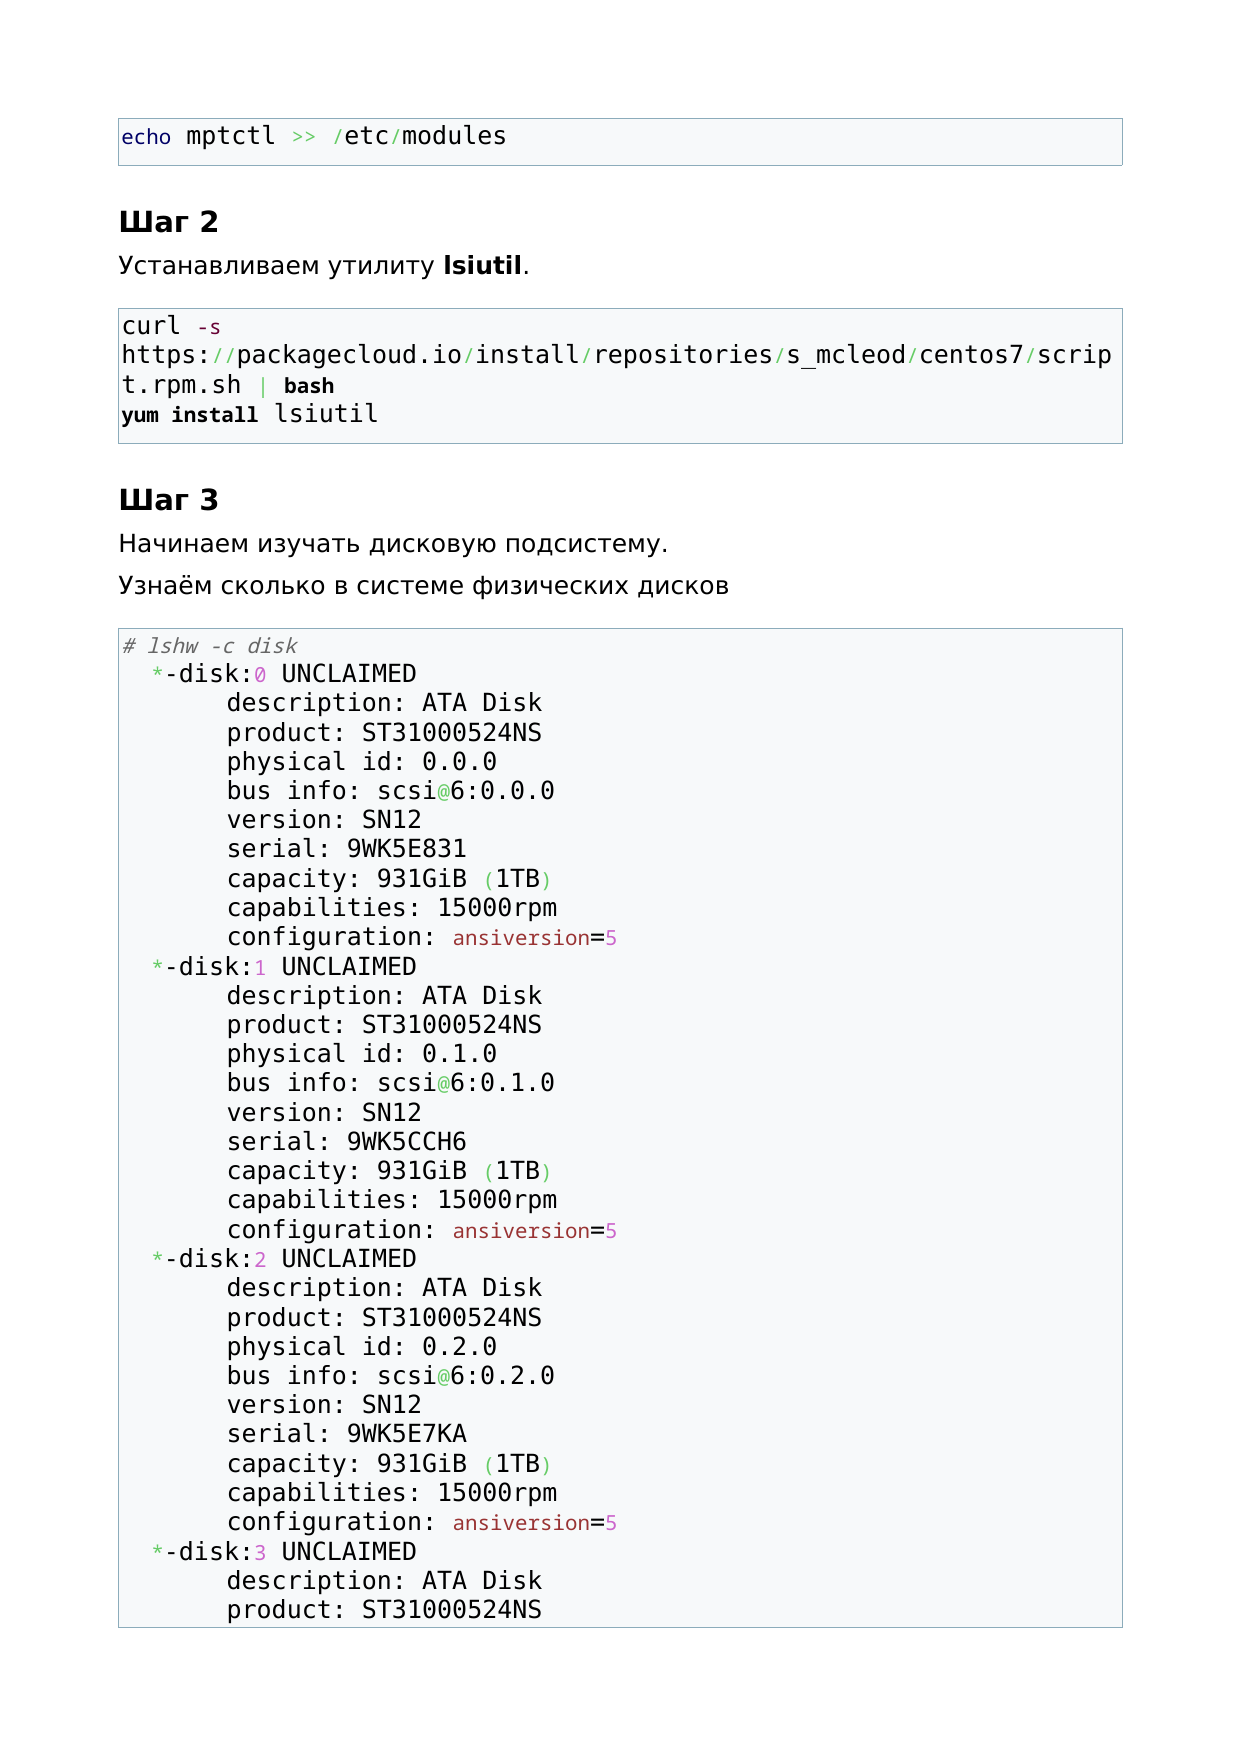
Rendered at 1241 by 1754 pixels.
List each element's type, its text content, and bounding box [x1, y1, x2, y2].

text Устанавливаем утилиту lsiutil. [118, 252, 1122, 281]
text Начинаем изучать дисковую подсистему. [118, 529, 1122, 559]
table_header echo mptctl >> /etc/modules [119, 119, 1122, 165]
text Узнаём сколько в системе физических дисков [118, 571, 1122, 600]
subtitle Шаг 2 [118, 205, 1122, 239]
subtitle Шаг 3 [118, 483, 1122, 517]
table_header curl -s https://packagecloud.io/install/repositories/s_mcleod/centos7/script.rpm.sh | bash yum install lsiutil [119, 309, 1122, 443]
table_header # lshw -c disk *-disk:0 UNCLAIMED description: ATA Disk product: ST31000524NS physical id: 0.0.0 bus info: scsi@6:0.0.0 version: SN12 serial: 9WK5E831 capacity: 931GiB (1TB) capabilities: 15000rpm configuration: ansiversion=5 *-disk:1 UNCLAIMED description: ATA Disk product: ST31000524NS physical id: 0.1.0 bus info: scsi@6:0.1.0 version: SN12 serial: 9WK5CCH6 capacity: 931GiB (1TB) capabilities: 15000rpm configuration: ansiversion=5 *-disk:2 UNCLAIMED description: ATA Disk product: ST31000524NS physical id: 0.2.0 bus info: scsi@6:0.2.0 version: SN12 serial: 9WK5E7KA capacity: 931GiB (1TB) capabilities: 15000rpm configuration: ansiversion=5 *-disk:3 UNCLAIMED description: ATA Disk product: ST31000524NS [119, 629, 1122, 1627]
